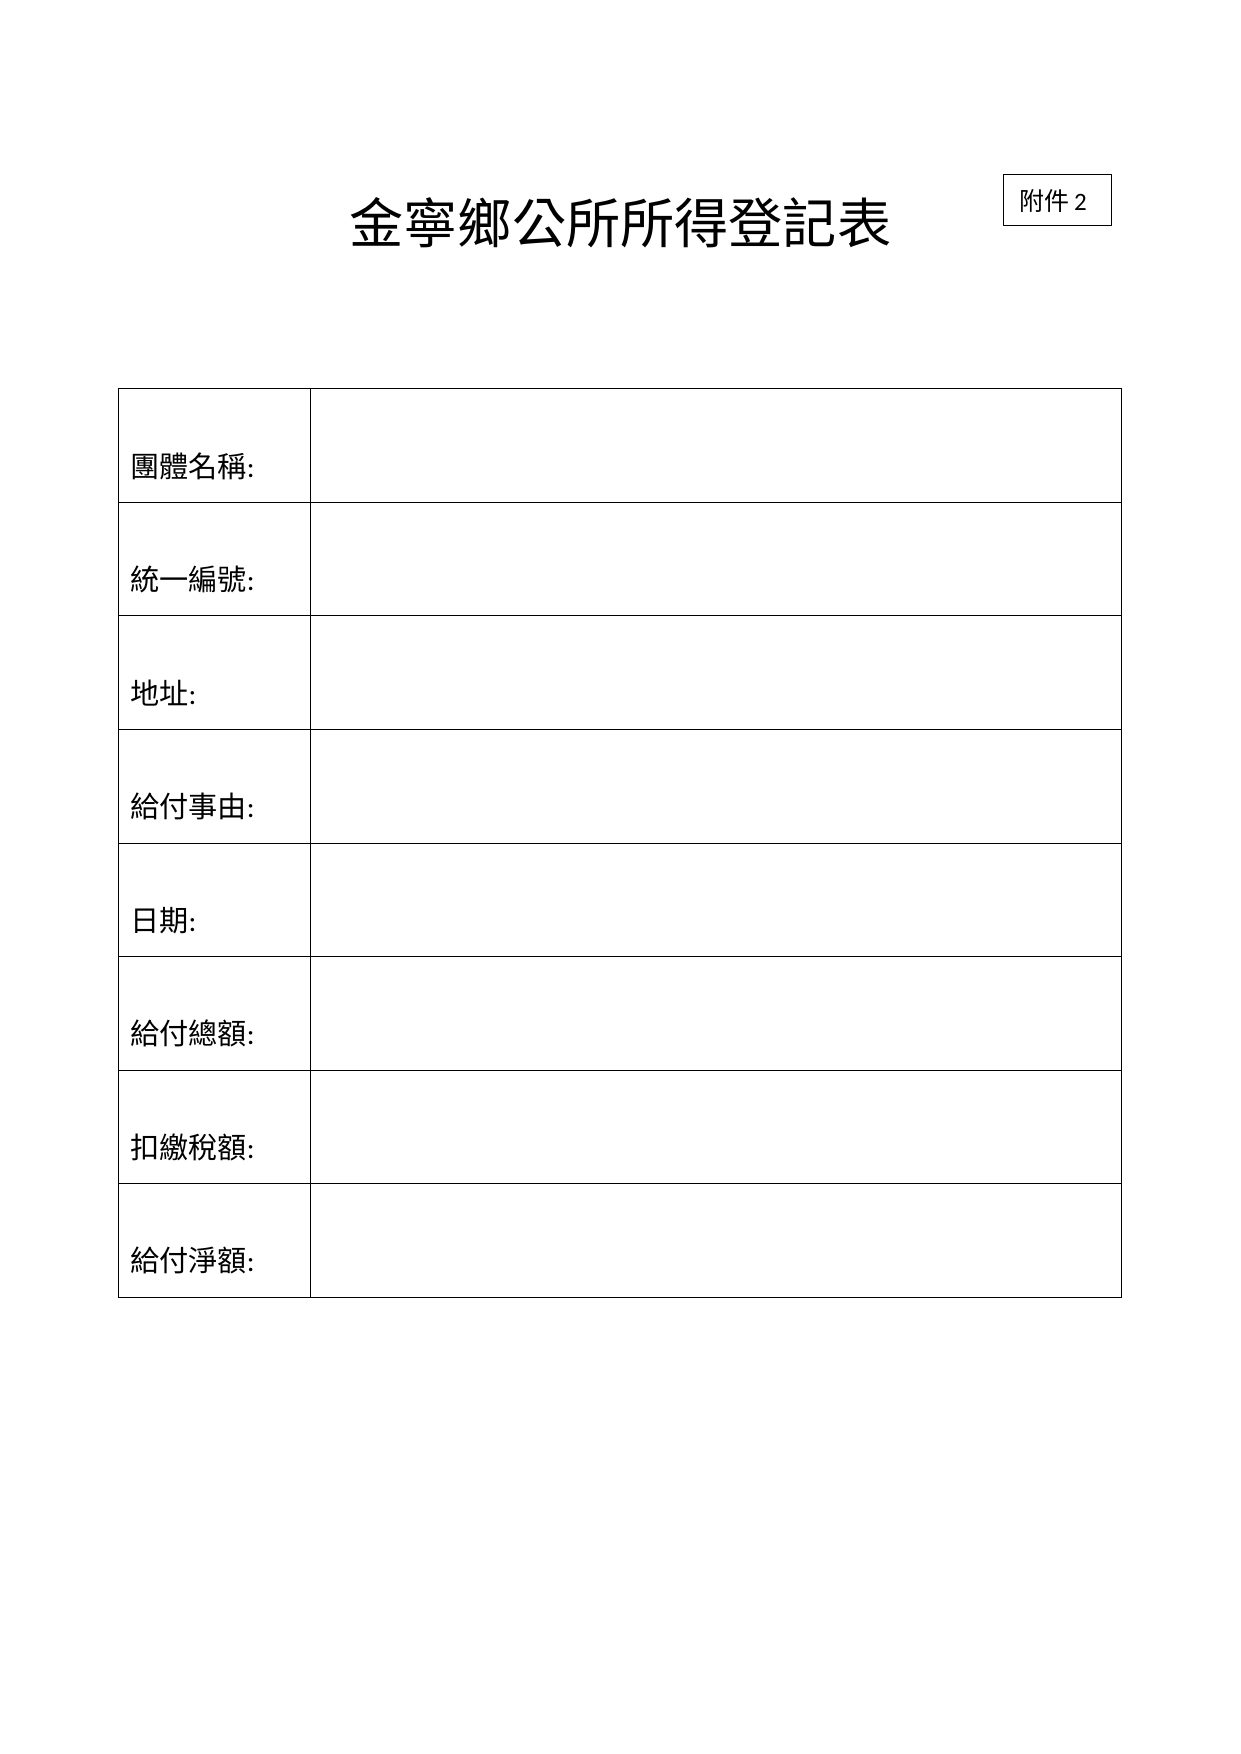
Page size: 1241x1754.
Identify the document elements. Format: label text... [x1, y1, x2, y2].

table_cell 給付事由: [119, 730, 310, 842]
table_cell 地址: [119, 616, 310, 729]
table_cell 給付總額: [119, 957, 310, 1069]
table_header 團體名稱: [119, 389, 310, 502]
table_cell [311, 1184, 1121, 1297]
table_cell [311, 616, 1121, 729]
table_cell [311, 1071, 1121, 1183]
table_header [311, 389, 1121, 502]
table_cell 日期: [119, 844, 310, 956]
table_cell 扣繳稅額: [119, 1071, 310, 1183]
table_cell [311, 503, 1121, 615]
text 金寧鄉公所所得登記表 [118, 163, 1122, 276]
text 附件2 [1019, 182, 1096, 218]
table_cell [311, 844, 1121, 956]
table_cell 統一編號: [119, 503, 310, 615]
table_cell 給付淨額: [119, 1184, 310, 1297]
table_cell [311, 957, 1121, 1069]
table_cell [311, 730, 1121, 842]
